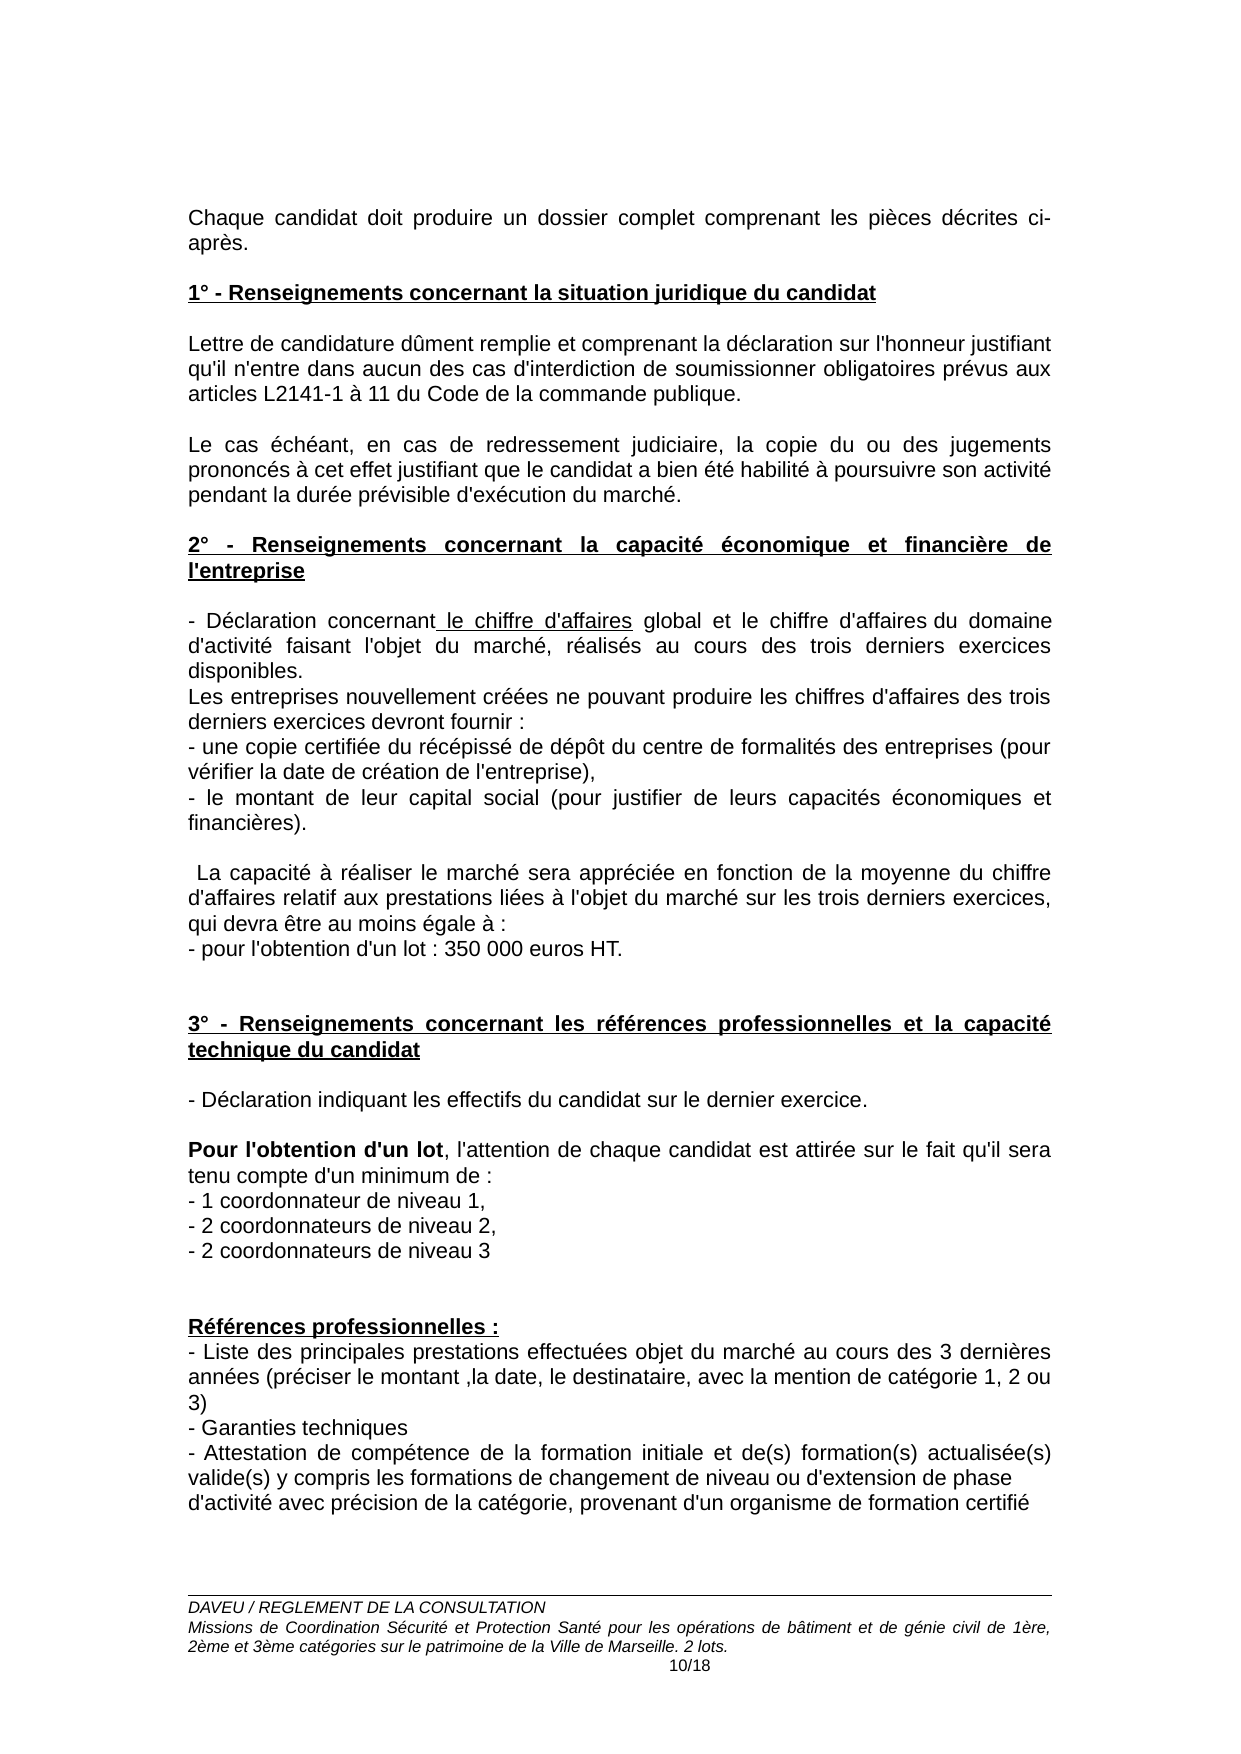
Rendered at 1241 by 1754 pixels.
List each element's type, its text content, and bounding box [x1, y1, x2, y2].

text d'activité avec précision de la catégorie, provenant d'un organisme de formation certifié [188, 1490, 1052, 1515]
text - Déclaration concernant le chiffre d'affaires global et le chiffre d'affaires du domaine d'activité faisant l'objet du marché, réalisés au cours des trois derniers exercices disponibles. [188, 608, 1052, 683]
text - Attestation de compétence de la formation initiale et de(s) formation(s) actualisée(s) valide(s) y compris les formations de changement de niveau ou d'extension de phase [188, 1440, 1052, 1490]
text 2° - Renseignements concernant la capacité économique et financière de [188, 532, 1052, 554]
text 1° - Renseignements concernant la situation juridique du candidat [188, 280, 1052, 305]
text Lettre de candidature dûment remplie et comprenant la déclaration sur l'honneur justifiant qu'il n'entre dans aucun des cas d'interdiction de soumissionner obligatoires prévus aux articles L2141-1 à 11 du Code de la commande publique. [188, 331, 1052, 406]
text - pour l'obtention d'un lot : 350 000 euros HT. [188, 936, 1052, 961]
text - Liste des principales prestations effectuées objet du marché au cours des 3 dernières années (préciser le montant ,la date, le destinataire, avec la mention de catégorie 1, 2 ou 3) [188, 1339, 1052, 1414]
text Références professionnelles : [188, 1314, 1052, 1339]
text - 2 coordonnateurs de niveau 2, [188, 1213, 1052, 1238]
text - Garanties techniques [188, 1414, 1052, 1440]
text Le cas échéant, en cas de redressement judiciaire, la copie du ou des jugements prononcés à cet effet justifiant que le candidat a bien été habilité à poursuivre son activité pendant la durée prévisible d'exécution du marché. [188, 431, 1052, 507]
text technique du candidat [188, 1034, 1052, 1062]
text 3° - Renseignements concernant les références professionnelles et la capacité [188, 1011, 1052, 1033]
text l'entreprise [188, 555, 1052, 583]
text - 2 coordonnateurs de niveau 3 [188, 1238, 1052, 1263]
text Chaque candidat doit produire un dossier complet comprenant les pièces décrites ci-après. [188, 204, 1052, 255]
text Pour l'obtention d'un lot, l'attention de chaque candidat est attirée sur le fait qu'il sera tenu compte d'un minimum de : [188, 1137, 1052, 1188]
text - Déclaration indiquant les effectifs du candidat sur le dernier exercice. [188, 1087, 1052, 1112]
text - le montant de leur capital social (pour justifier de leurs capacités économiques et financières). [188, 784, 1052, 835]
text - 1 coordonnateur de niveau 1, [188, 1188, 1052, 1213]
text - une copie certifiée du récépissé de dépôt du centre de formalités des entreprises (pour vérifier la date de création de l'entreprise), [188, 734, 1052, 784]
text Les entreprises nouvellement créées ne pouvant produire les chiffres d'affaires des trois derniers exercices devront fournir : [188, 683, 1052, 734]
text La capacité à réaliser le marché sera appréciée en fonction de la moyenne du chiffre d'affaires relatif aux prestations liées à l'objet du marché sur les trois derniers exercices, qui devra être au moins égale à : [188, 860, 1052, 936]
